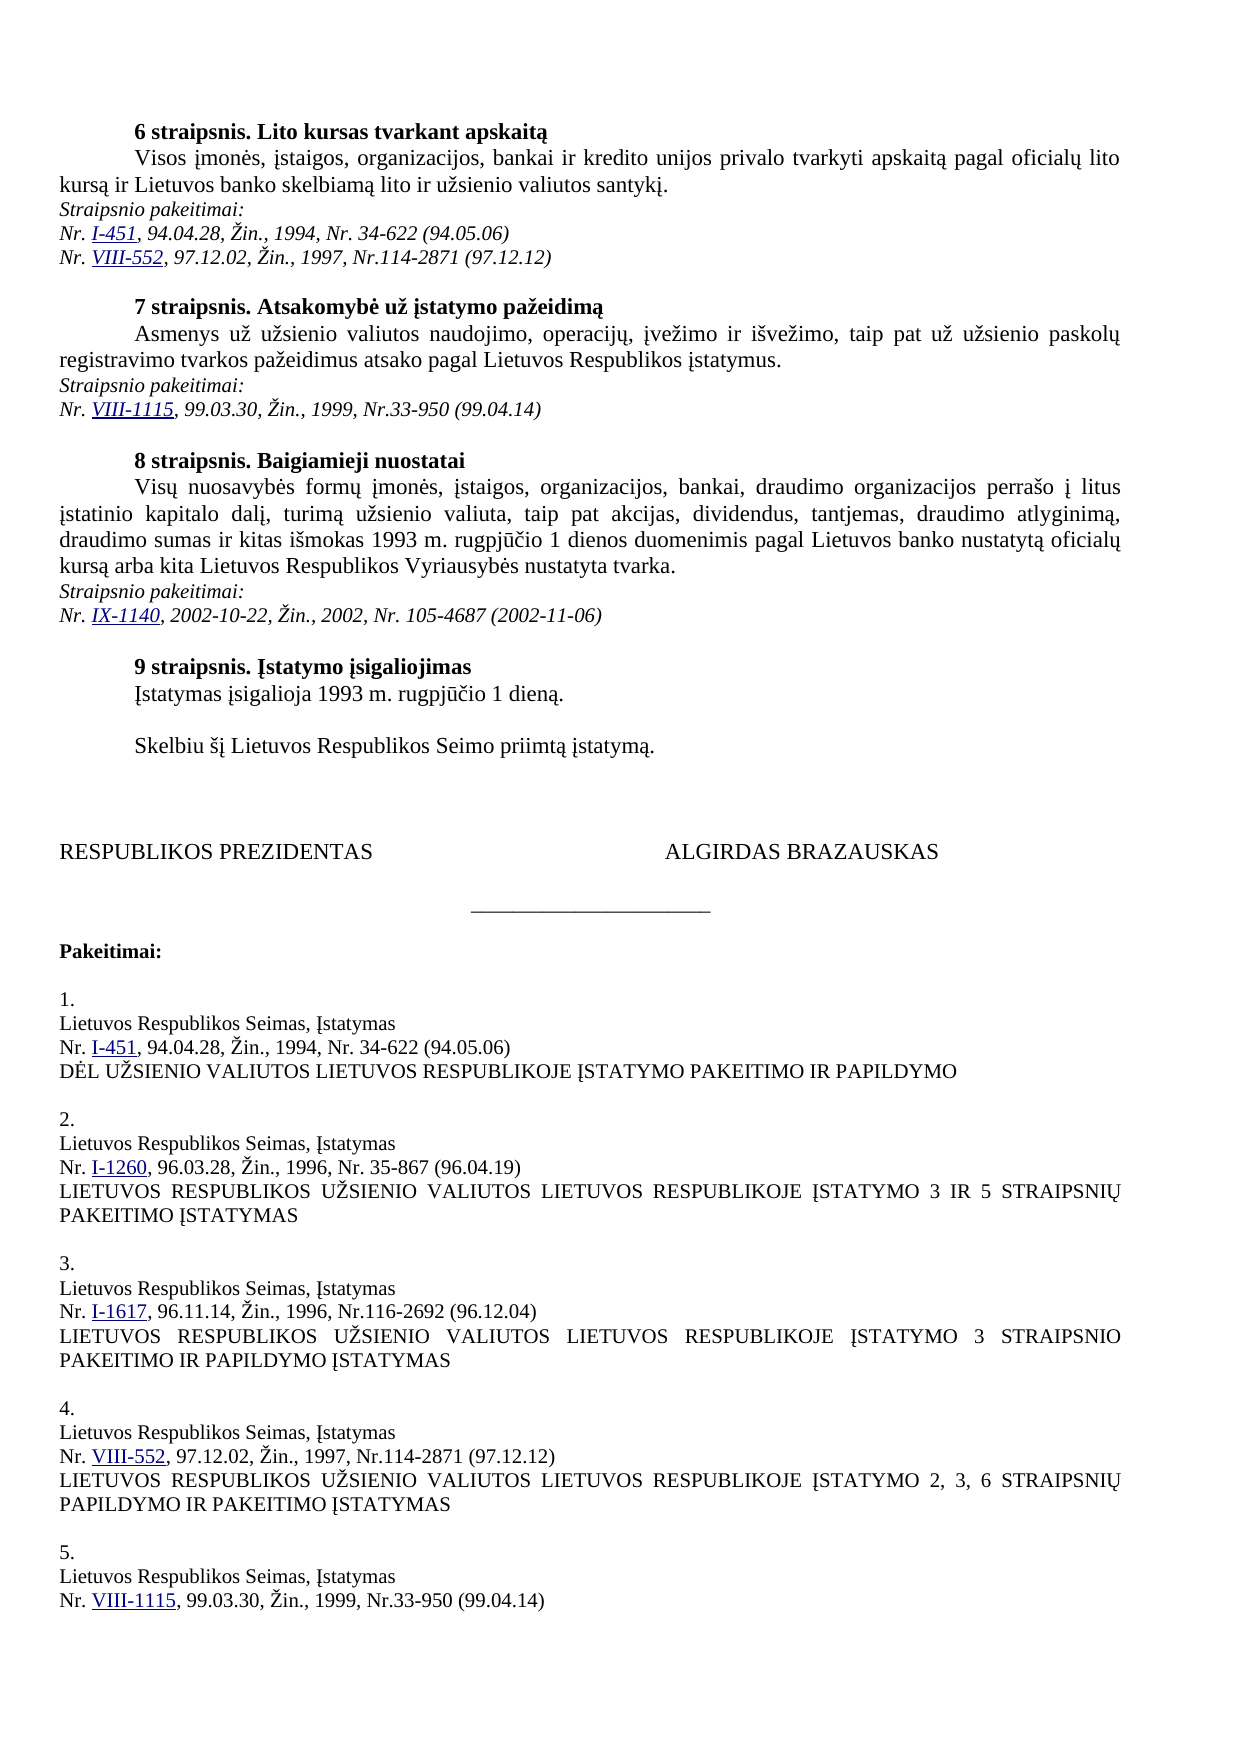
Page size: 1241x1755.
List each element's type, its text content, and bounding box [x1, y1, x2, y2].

text 8 straipsnis. Baigiamieji nuostatai [59, 447, 1122, 473]
text Asmenys už užsienio valiutos naudojimo, operacijų, įvežimo ir išvežimo, taip pat už užsienio paskolų registravimo tvarkos pažeidimus atsako pagal Lietuvos Respublikos įstatymus. [59, 320, 1122, 372]
text Lietuvos Respublikos Seimas, Įstatymas [59, 1564, 1122, 1588]
text DĖL UŽSIENIO VALIUTOS LIETUVOS RESPUBLIKOJE ĮSTATYMO PAKEITIMO IR PAPILDYMO [59, 1059, 1122, 1083]
text 4. [59, 1396, 1122, 1420]
text RESPUBLIKOS PREZIDENTAS ALGIRDAS BRAZAUSKAS [59, 838, 1122, 864]
text _______________________ [59, 890, 1122, 914]
text LIETUVOS RESPUBLIKOS UŽSIENIO VALIUTOS LIETUVOS RESPUBLIKOJE ĮSTATYMO 2, 3, 6 STRAIPSNIŲ PAPILDYMO IR PAKEITIMO ĮSTATYMAS [59, 1468, 1122, 1516]
text Visų nuosavybės formų įmonės, įstaigos, organizacijos, bankai, draudimo organizacijos perrašo į litus įstatinio kapitalo dalį, turimą užsienio valiuta, taip pat akcijas, dividendus, tantjemas, draudimo atlyginimą, draudimo sumas ir kitas išmokas 1993 m. rugpjūčio 1 dienos duomenimis pagal Lietuvos banko nustatytą oficialų kursą arba kita Lietuvos Respublikos Vyriausybės nustatyta tvarka. [59, 473, 1122, 579]
text Nr. I-451, 94.04.28, Žin., 1994, Nr. 34-622 (94.05.06) [59, 1035, 1122, 1059]
text Straipsnio pakeitimai: [59, 372, 1122, 397]
text 1. [59, 987, 1122, 1011]
text Nr. VIII-552, 97.12.02, Žin., 1997, Nr.114-2871 (97.12.12) [59, 1444, 1122, 1468]
text Pakeitimai: [59, 938, 1122, 963]
text Skelbiu šį Lietuvos Respublikos Seimo priimtą įstatymą. [59, 732, 1122, 759]
text Straipsnio pakeitimai: [59, 197, 1122, 221]
text LIETUVOS RESPUBLIKOS UŽSIENIO VALIUTOS LIETUVOS RESPUBLIKOJE ĮSTATYMO 3 STRAIPSNIO PAKEITIMO IR PAPILDYMO ĮSTATYMAS [59, 1323, 1122, 1372]
text LIETUVOS RESPUBLIKOS UŽSIENIO VALIUTOS LIETUVOS RESPUBLIKOJE ĮSTATYMO 3 IR 5 STRAIPSNIŲ PAKEITIMO ĮSTATYMAS [59, 1179, 1122, 1227]
text Nr. VIII-1115, 99.03.30, Žin., 1999, Nr.33-950 (99.04.14) [59, 397, 1122, 421]
text 6 straipsnis. Lito kursas tvarkant apskaitą [59, 118, 1122, 144]
text Nr. IX-1140, 2002-10-22, Žin., 2002, Nr. 105-4687 (2002-11-06) [59, 603, 1122, 627]
text 2. [59, 1107, 1122, 1131]
text Nr. I-1617, 96.11.14, Žin., 1996, Nr.116-2692 (96.12.04) [59, 1299, 1122, 1323]
text 9 straipsnis. Įstatymo įsigaliojimas [59, 653, 1122, 679]
text Visos įmonės, įstaigos, organizacijos, bankai ir kredito unijos privalo tvarkyti apskaitą pagal oficialų lito kursą ir Lietuvos banko skelbiamą lito ir užsienio valiutos santykį. [59, 144, 1122, 197]
text Įstatymas įsigalioja 1993 m. rugpjūčio 1 dieną. [59, 679, 1122, 706]
text Nr. VIII-552, 97.12.02, Žin., 1997, Nr.114-2871 (97.12.12) [59, 245, 1122, 269]
text Lietuvos Respublikos Seimas, Įstatymas [59, 1011, 1122, 1035]
text Nr. VIII-1115, 99.03.30, Žin., 1999, Nr.33-950 (99.04.14) [59, 1588, 1122, 1612]
text Lietuvos Respublikos Seimas, Įstatymas [59, 1275, 1122, 1299]
text Nr. I-451, 94.04.28, Žin., 1994, Nr. 34-622 (94.05.06) [59, 221, 1122, 245]
text Nr. I-1260, 96.03.28, Žin., 1996, Nr. 35-867 (96.04.19) [59, 1155, 1122, 1179]
text 7 straipsnis. Atsakomybė už įstatymo pažeidimą [59, 293, 1122, 320]
text 3. [59, 1251, 1122, 1275]
text Lietuvos Respublikos Seimas, Įstatymas [59, 1131, 1122, 1155]
text 5. [59, 1540, 1122, 1564]
text Lietuvos Respublikos Seimas, Įstatymas [59, 1420, 1122, 1444]
text Straipsnio pakeitimai: [59, 579, 1122, 603]
